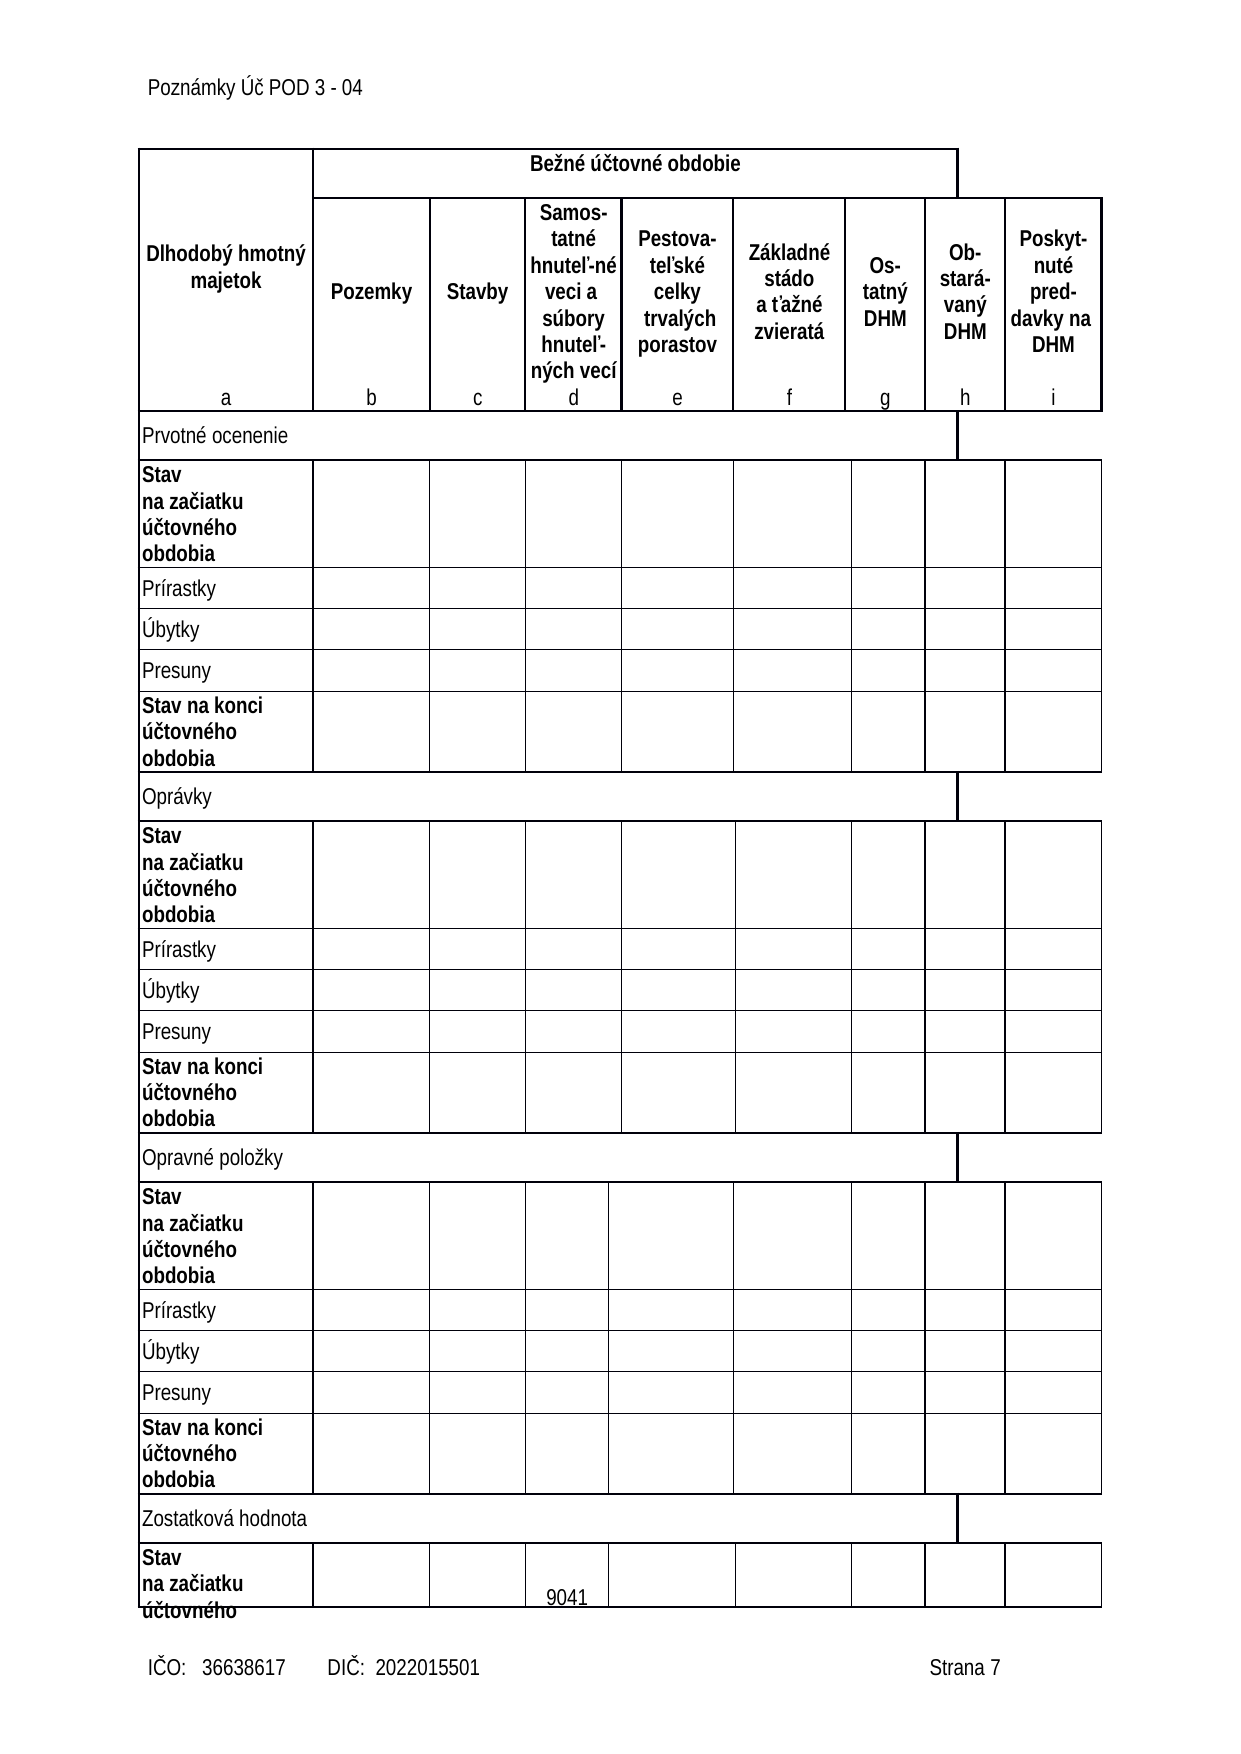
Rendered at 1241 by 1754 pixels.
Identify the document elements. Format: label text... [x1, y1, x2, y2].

table_cell [926, 929, 1004, 969]
table_cell [852, 1544, 924, 1606]
table_cell Opravné položky [140, 1134, 956, 1181]
table_cell [1006, 650, 1101, 691]
table_header Bežné účtovné obdobie [314, 150, 956, 197]
table_cell [852, 1372, 924, 1413]
table_cell [314, 929, 429, 969]
table_cell [1006, 609, 1101, 649]
table_cell [926, 970, 1004, 1010]
table_cell [314, 1290, 429, 1330]
table_cell Prírastky [140, 568, 312, 608]
table_cell [622, 822, 735, 928]
table_cell [526, 929, 621, 969]
table_cell b [314, 384, 429, 410]
table_cell [736, 822, 851, 928]
table_cell [734, 650, 851, 691]
table_cell Stav na začiatku účtovného obdobia [140, 461, 312, 567]
table_cell Presuny [140, 1011, 312, 1052]
table_cell Stav na konci účtovného obdobia [140, 1053, 312, 1132]
table_cell [609, 1372, 733, 1413]
table_cell [1006, 1183, 1101, 1288]
table_cell Základné stádo a ťažné zvieratá [734, 199, 844, 383]
table_cell Stav na začiatku účtovného obdobia [140, 822, 312, 928]
table_cell [314, 1544, 429, 1606]
table_cell [1006, 1544, 1101, 1606]
table_cell [1006, 822, 1101, 928]
table_cell [852, 650, 924, 691]
table_cell [430, 970, 525, 1010]
table_cell [526, 568, 621, 608]
table_cell [852, 1183, 924, 1288]
table_cell [314, 970, 429, 1010]
table_cell [622, 461, 733, 567]
table_cell [736, 1011, 851, 1052]
table_cell [430, 1183, 525, 1288]
table_cell [430, 1011, 525, 1052]
table_cell [1006, 1414, 1101, 1493]
table_cell [736, 929, 851, 969]
table_cell [852, 1011, 924, 1052]
table_cell [609, 1290, 733, 1330]
table_cell [734, 1372, 851, 1413]
table_cell [526, 1053, 621, 1132]
table_cell [926, 1414, 1004, 1493]
table_cell [314, 461, 429, 567]
table_cell Stavby [431, 199, 524, 383]
table_cell [526, 1011, 621, 1052]
table_cell [852, 929, 924, 969]
table_cell [734, 568, 851, 608]
table_cell [430, 1372, 525, 1413]
table_cell [736, 1544, 851, 1606]
table_cell [526, 1183, 608, 1288]
table_cell [926, 1331, 1004, 1371]
table_cell [526, 822, 621, 928]
table_cell Os-tatný DHM [846, 199, 924, 383]
table_cell a [140, 384, 312, 410]
table_cell [430, 692, 525, 771]
table_cell [1006, 692, 1101, 771]
table_header [959, 148, 1101, 197]
table_cell [959, 1134, 1101, 1181]
table_cell [526, 650, 621, 691]
table_cell [1006, 568, 1101, 608]
table_cell [609, 1183, 733, 1288]
table_cell [609, 1544, 735, 1606]
table_cell [852, 461, 924, 567]
table_cell [734, 1183, 851, 1288]
table_cell [926, 1372, 1004, 1413]
table_cell [926, 692, 1004, 771]
table_cell [926, 1290, 1004, 1330]
table_cell Prírastky [140, 1290, 312, 1330]
table_cell [430, 822, 525, 928]
table_cell Stav na začiatku účtovného obdobia [140, 1544, 312, 1606]
table_cell [852, 568, 924, 608]
table_cell [314, 568, 429, 608]
table_cell [926, 1053, 1004, 1132]
table_cell [959, 1495, 1101, 1542]
table_cell [609, 1414, 733, 1493]
table_cell [526, 609, 621, 649]
table_cell Stav na konci účtovného obdobia [140, 692, 312, 771]
table_cell [852, 1290, 924, 1330]
table_cell h [926, 384, 1004, 410]
table_cell [622, 929, 735, 969]
table_cell [734, 609, 851, 649]
table_cell [1006, 1290, 1101, 1330]
table_cell [430, 1053, 525, 1132]
table_cell [526, 1372, 608, 1413]
table_cell [430, 1544, 525, 1606]
table_cell [926, 609, 1004, 649]
table_cell [736, 970, 851, 1010]
table_cell f [734, 384, 844, 410]
table_cell [926, 1544, 1004, 1606]
table_cell Poskyt-nuté pred-davky na DHM [1006, 199, 1100, 383]
table_cell [736, 1053, 851, 1132]
table_cell [314, 692, 429, 771]
table_cell [926, 1011, 1004, 1052]
table_cell [852, 1053, 924, 1132]
table_cell [734, 1414, 851, 1493]
table_cell [926, 650, 1004, 691]
table_cell Oprávky [140, 773, 956, 820]
table_cell [526, 1414, 608, 1493]
table_cell Úbytky [140, 1331, 312, 1371]
table_cell [314, 1372, 429, 1413]
table_cell Pozemky [314, 199, 429, 383]
table_cell Prírastky [140, 929, 312, 969]
table_cell 9041 [526, 1544, 608, 1606]
table_cell [430, 609, 525, 649]
table_cell [526, 461, 621, 567]
table_cell [852, 1414, 924, 1493]
table_cell [1006, 1372, 1101, 1413]
table_cell e [623, 384, 732, 410]
table_cell g [846, 384, 924, 410]
table_cell [314, 822, 429, 928]
table_cell [959, 412, 1101, 459]
table_cell Stav na začiatku účtovného obdobia [140, 1183, 312, 1288]
table_cell Stav na konci účtovného obdobia [140, 1414, 312, 1493]
table_cell d [526, 384, 620, 410]
table_cell [430, 929, 525, 969]
table_cell [734, 692, 851, 771]
table_cell [1006, 929, 1101, 969]
table_cell [959, 773, 1101, 820]
table_cell Presuny [140, 1372, 312, 1413]
table_cell [430, 1290, 525, 1330]
table_cell [852, 822, 924, 928]
table_cell Ob-stará-vaný DHM [926, 199, 1004, 383]
table_cell [314, 1331, 429, 1371]
table_cell [852, 970, 924, 1010]
table_cell [430, 650, 525, 691]
table_cell [926, 568, 1004, 608]
table_cell Presuny [140, 650, 312, 691]
table_cell [622, 650, 733, 691]
table_cell Samos-tatné hnuteľ-né veci a súbory hnuteľ-ných vecí [526, 199, 620, 383]
table_cell [526, 970, 621, 1010]
table_cell [1006, 1331, 1101, 1371]
table_cell [314, 1011, 429, 1052]
table_cell [734, 1331, 851, 1371]
table_cell i [1006, 384, 1100, 410]
table_cell [1006, 1053, 1101, 1132]
table_cell [314, 1053, 429, 1132]
table_cell [622, 609, 733, 649]
table_cell [526, 1290, 608, 1330]
table_cell [609, 1331, 733, 1371]
table_cell [526, 1331, 608, 1371]
table_cell Prvotné ocenenie [140, 412, 956, 459]
table_cell [314, 1414, 429, 1493]
table_cell Úbytky [140, 609, 312, 649]
table_cell [430, 461, 525, 567]
table_cell [622, 1011, 735, 1052]
table_cell [526, 692, 621, 771]
table_cell [926, 461, 1004, 567]
table_cell [734, 461, 851, 567]
table_cell [314, 650, 429, 691]
table_cell [926, 1183, 1004, 1288]
table_cell [734, 1290, 851, 1330]
table_cell [1006, 970, 1101, 1010]
table_cell [1006, 461, 1101, 567]
table_cell [852, 609, 924, 649]
table_cell [622, 1053, 735, 1132]
table_cell [622, 692, 733, 771]
table_cell [926, 822, 1004, 928]
table_cell Pestova-teľské celky trvalých porastov [623, 199, 732, 383]
table_cell [852, 692, 924, 771]
table_cell [430, 568, 525, 608]
table_cell [1006, 1011, 1101, 1052]
table_cell Úbytky [140, 970, 312, 1010]
table_cell [622, 568, 733, 608]
table_cell [622, 970, 735, 1010]
table_cell Zostatková hodnota [140, 1495, 956, 1542]
table_cell [430, 1331, 525, 1371]
table_cell [852, 1331, 924, 1371]
table_header Dlhodobý hmotný majetok [140, 150, 312, 383]
table_cell c [431, 384, 524, 410]
table_cell [430, 1414, 525, 1493]
table_cell [314, 609, 429, 649]
table_cell [314, 1183, 429, 1288]
